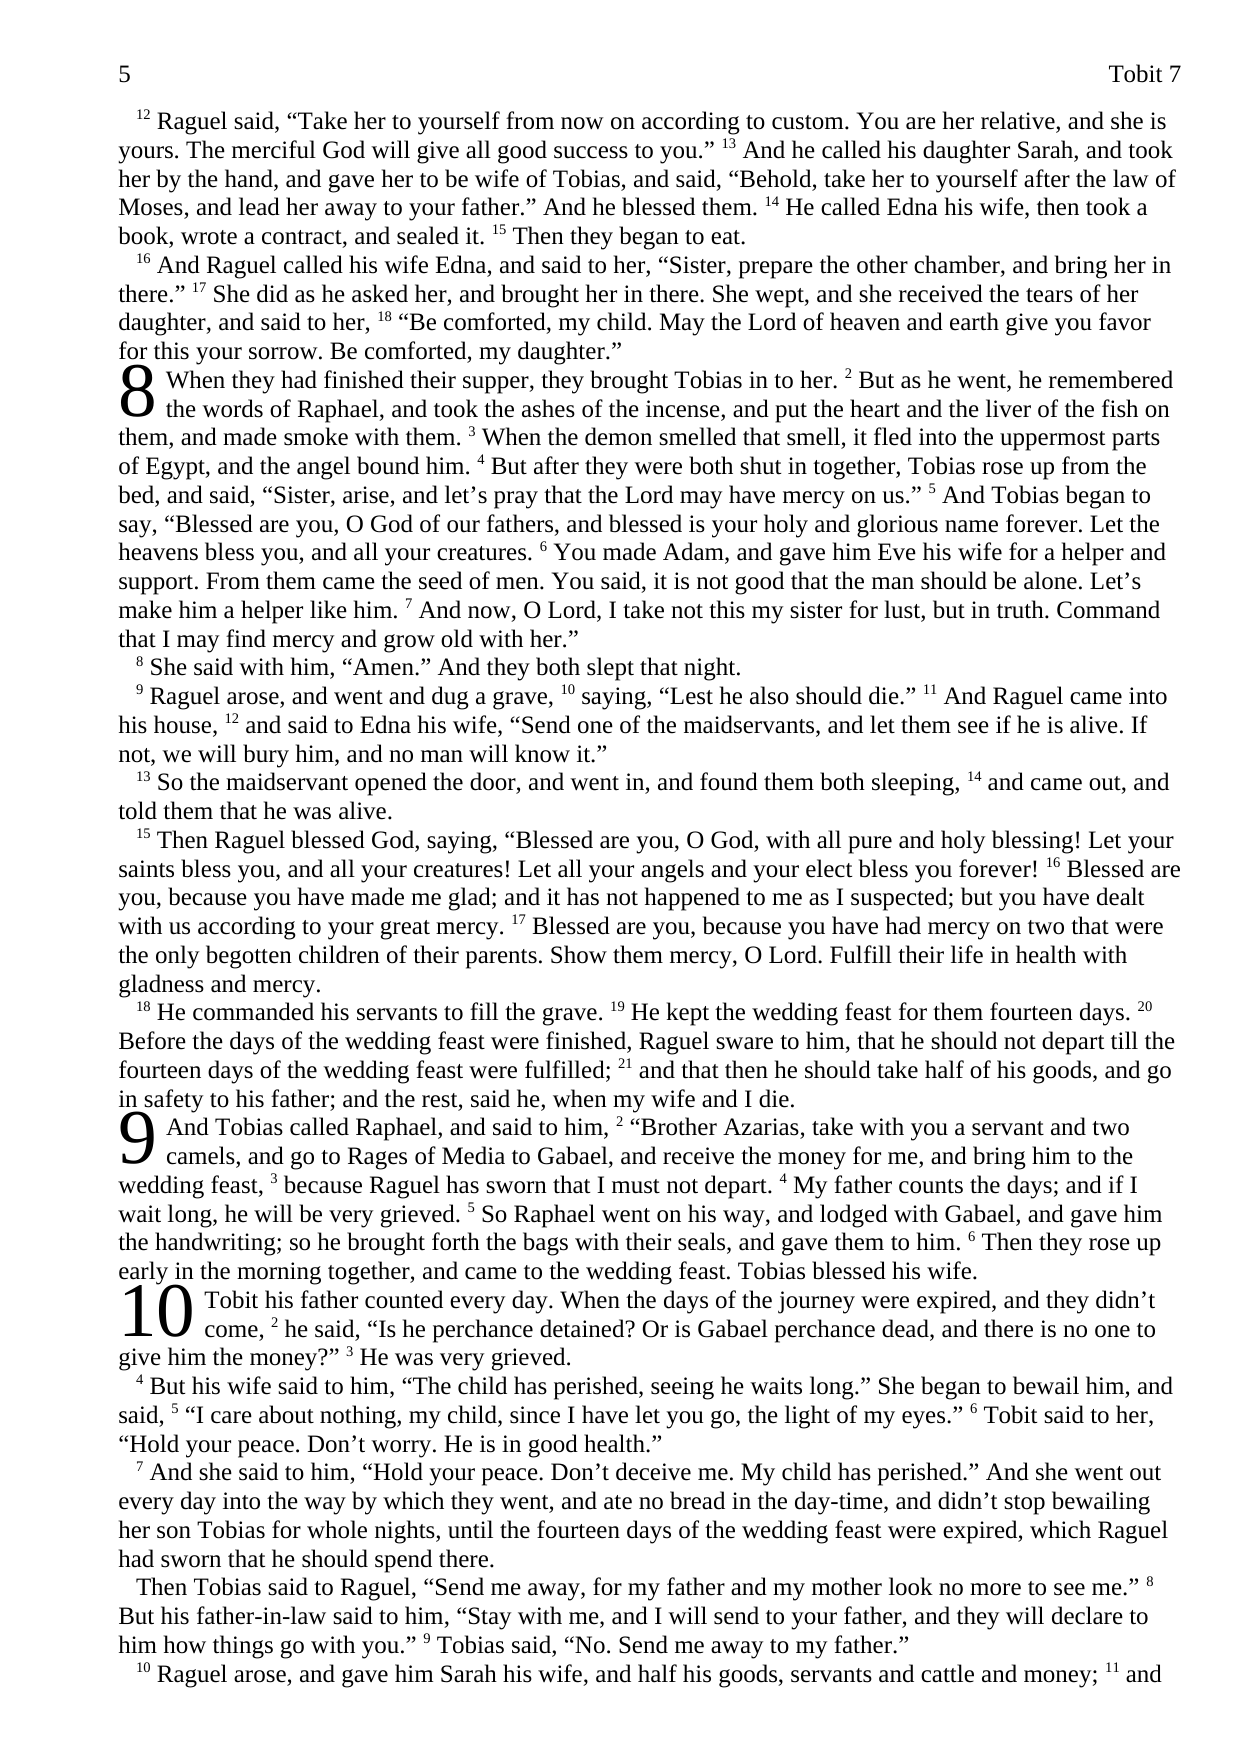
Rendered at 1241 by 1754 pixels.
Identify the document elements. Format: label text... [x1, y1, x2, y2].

text 10 Raguel arose, and gave him Sarah his wife, and half his goods, servants and cattle and money; 11 and [118, 1659, 1181, 1687]
text 9And Tobias called Raphael, and said to him, 2 “Brother Azarias, take with you a servant and two camels, and go to Rages of Media to Gabael, and receive the money for me, and bring him to the wedding feast, 3 because Raguel has sworn that I must not depart. 4 My father counts the days; and if I wait long, he will be very grieved. 5 So Raphael went on his way, and lodged with Gabael, and gave him the handwriting; so he brought forth the bags with their seals, and gave them to him. 6 Then they rose up early in the morning together, and came to the wedding feast. Tobias blessed his wife. [118, 1112, 1181, 1285]
text 9 Raguel arose, and went and dug a grave, 10 saying, “Lest he also should die.” 11 And Raguel came into his house, 12 and said to Edna his wife, “Send one of the maidservants, and let them see if he is alive. If not, we will bury him, and no man will know it.” [118, 681, 1181, 767]
text 8When they had finished their supper, they brought Tobias in to her. 2 But as he went, he remembered the words of Raphael, and took the ashes of the incense, and put the heart and the liver of the fish on them, and made smoke with them. 3 When the demon smelled that smell, it fled into the uppermost parts of Egypt, and the angel bound him. 4 But after they were both shut in together, Tobias rose up from the bed, and said, “Sister, arise, and let’s pray that the Lord may have mercy on us.” 5 And Tobias began to say, “Blessed are you, O God of our fathers, and blessed is your holy and glorious name forever. Let the heavens bless you, and all your creatures. 6 You made Adam, and gave him Eve his wife for a helper and support. From them came the seed of men. You said, it is not good that the man should be alone. Let’s make him a helper like him. 7 And now, O Lord, I take not this my sister for lust, but in truth. Command that I may find mercy and grow old with her.” [118, 365, 1181, 652]
text 10Tobit his father counted every day. When the days of the journey were expired, and they didn’t come, 2 he said, “Is he perchance detained? Or is Gabael perchance dead, and there is no one to give him the money?” 3 He was very grieved. [118, 1285, 1181, 1371]
text 4 But his wife said to him, “The child has perished, seeing he waits long.” She began to bewail him, and said, 5 “I care about nothing, my child, since I have let you go, the light of my eyes.” 6 Tobit said to her, “Hold your peace. Don’t worry. He is in good health.” [118, 1371, 1181, 1457]
text 18 He commanded his servants to fill the grave. 19 He kept the wedding feast for them fourteen days. 20 Before the days of the wedding feast were finished, Raguel sware to him, that he should not depart till the fourteen days of the wedding feast were fulfilled; 21 and that then he should take half of his goods, and go in safety to his father; and the rest, said he, when my wife and I die. [118, 997, 1181, 1112]
text 15 Then Raguel blessed God, saying, “Blessed are you, O God, with all pure and holy blessing! Let your saints bless you, and all your creatures! Let all your angels and your elect bless you forever! 16 Blessed are you, because you have made me glad; and it has not happened to me as I suspected; but you have dealt with us according to your great mercy. 17 Blessed are you, because you have had mercy on two that were the only begotten children of their parents. Show them mercy, O Lord. Fulfill their life in health with gladness and mercy. [118, 825, 1181, 997]
text 8 She said with him, “Amen.” And they both slept that night. [118, 652, 1181, 681]
text 16 And Raguel called his wife Edna, and said to her, “Sister, prepare the other chamber, and bring her in there.” 17 She did as he asked her, and brought her in there. She wept, and she received the tears of her daughter, and said to her, 18 “Be comforted, my child. May the Lord of heaven and earth give you favor for this your sorrow. Be comforted, my daughter.” [118, 250, 1181, 365]
text 13 So the maidservant opened the door, and went in, and found them both sleeping, 14 and came out, and told them that he was alive. [118, 767, 1181, 825]
text 12 Raguel said, “Take her to yourself from now on according to custom. You are her relative, and she is yours. The merciful God will give all good success to you.” 13 And he called his daughter Sarah, and took her by the hand, and gave her to be wife of Tobias, and said, “Behold, take her to yourself after the law of Moses, and lead her away to your father.” And he blessed them. 14 He called Edna his wife, then took a book, wrote a contract, and sealed it. 15 Then they began to eat. [118, 106, 1181, 250]
text 7 And she said to him, “Hold your peace. Don’t deceive me. My child has perished.” And she went out every day into the way by which they went, and ate no bread in the day-time, and didn’t stop bewailing her son Tobias for whole nights, until the fourteen days of the wedding feast were expired, which Raguel had sworn that he should spend there. [118, 1457, 1181, 1572]
text Then Tobias said to Raguel, “Send me away, for my father and my mother look no more to see me.” 8 But his father-in-law said to him, “Stay with me, and I will send to your father, and they will declare to him how things go with you.” 9 Tobias said, “No. Send me away to my father.” [118, 1572, 1181, 1659]
